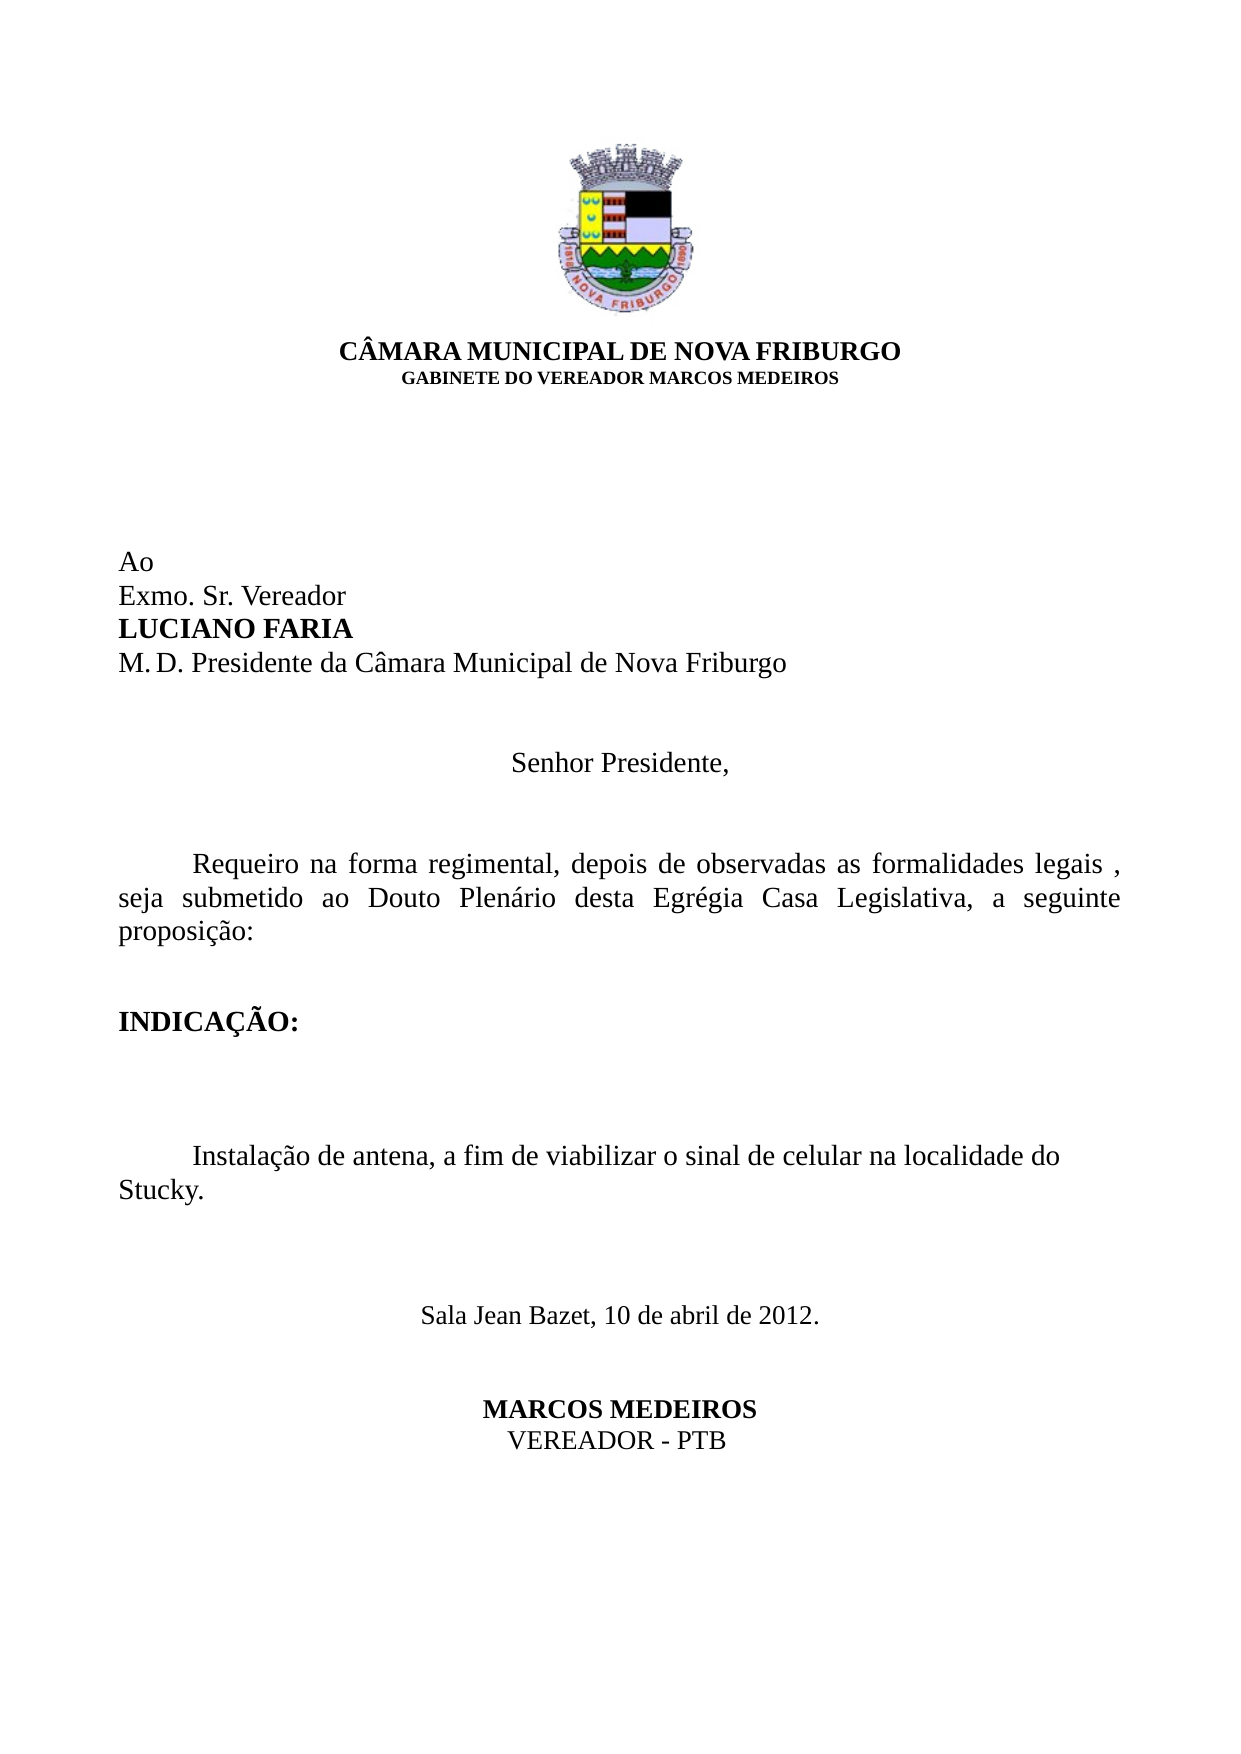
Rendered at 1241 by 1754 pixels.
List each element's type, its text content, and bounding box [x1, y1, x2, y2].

text VEREADOR - PTB [118, 1424, 1122, 1455]
text CÂMARA MUNICIPAL DE NOVA FRIBURGO [118, 335, 1122, 367]
text Ao [118, 544, 1122, 578]
picture [537, 127, 703, 327]
text Sala Jean Bazet, 10 de abril de 2012. [118, 1299, 1122, 1331]
text INDICAÇÃO: [118, 1004, 1122, 1038]
text Exmo. Sr. Vereador [118, 578, 1122, 611]
text Instalação de antena, a fim de viabilizar o sinal de celular na localidade do Stucky. [118, 1138, 1122, 1206]
text GABINETE DO VEREADOR MARCOS MEDEIROS [118, 367, 1122, 388]
list D. Presidente da Câmara Municipal de Nova Friburgo [118, 645, 1122, 678]
text MARCOS MEDEIROS [118, 1393, 1122, 1424]
text LUCIANO FARIA [118, 611, 1122, 645]
text Senhor Presidente, [118, 746, 1122, 779]
text Requeiro na forma regimental, depois de observadas as formalidades legais , seja submetido ao Douto Plenário desta Egrégia Casa Legislativa, a seguinte proposição: [118, 846, 1122, 947]
